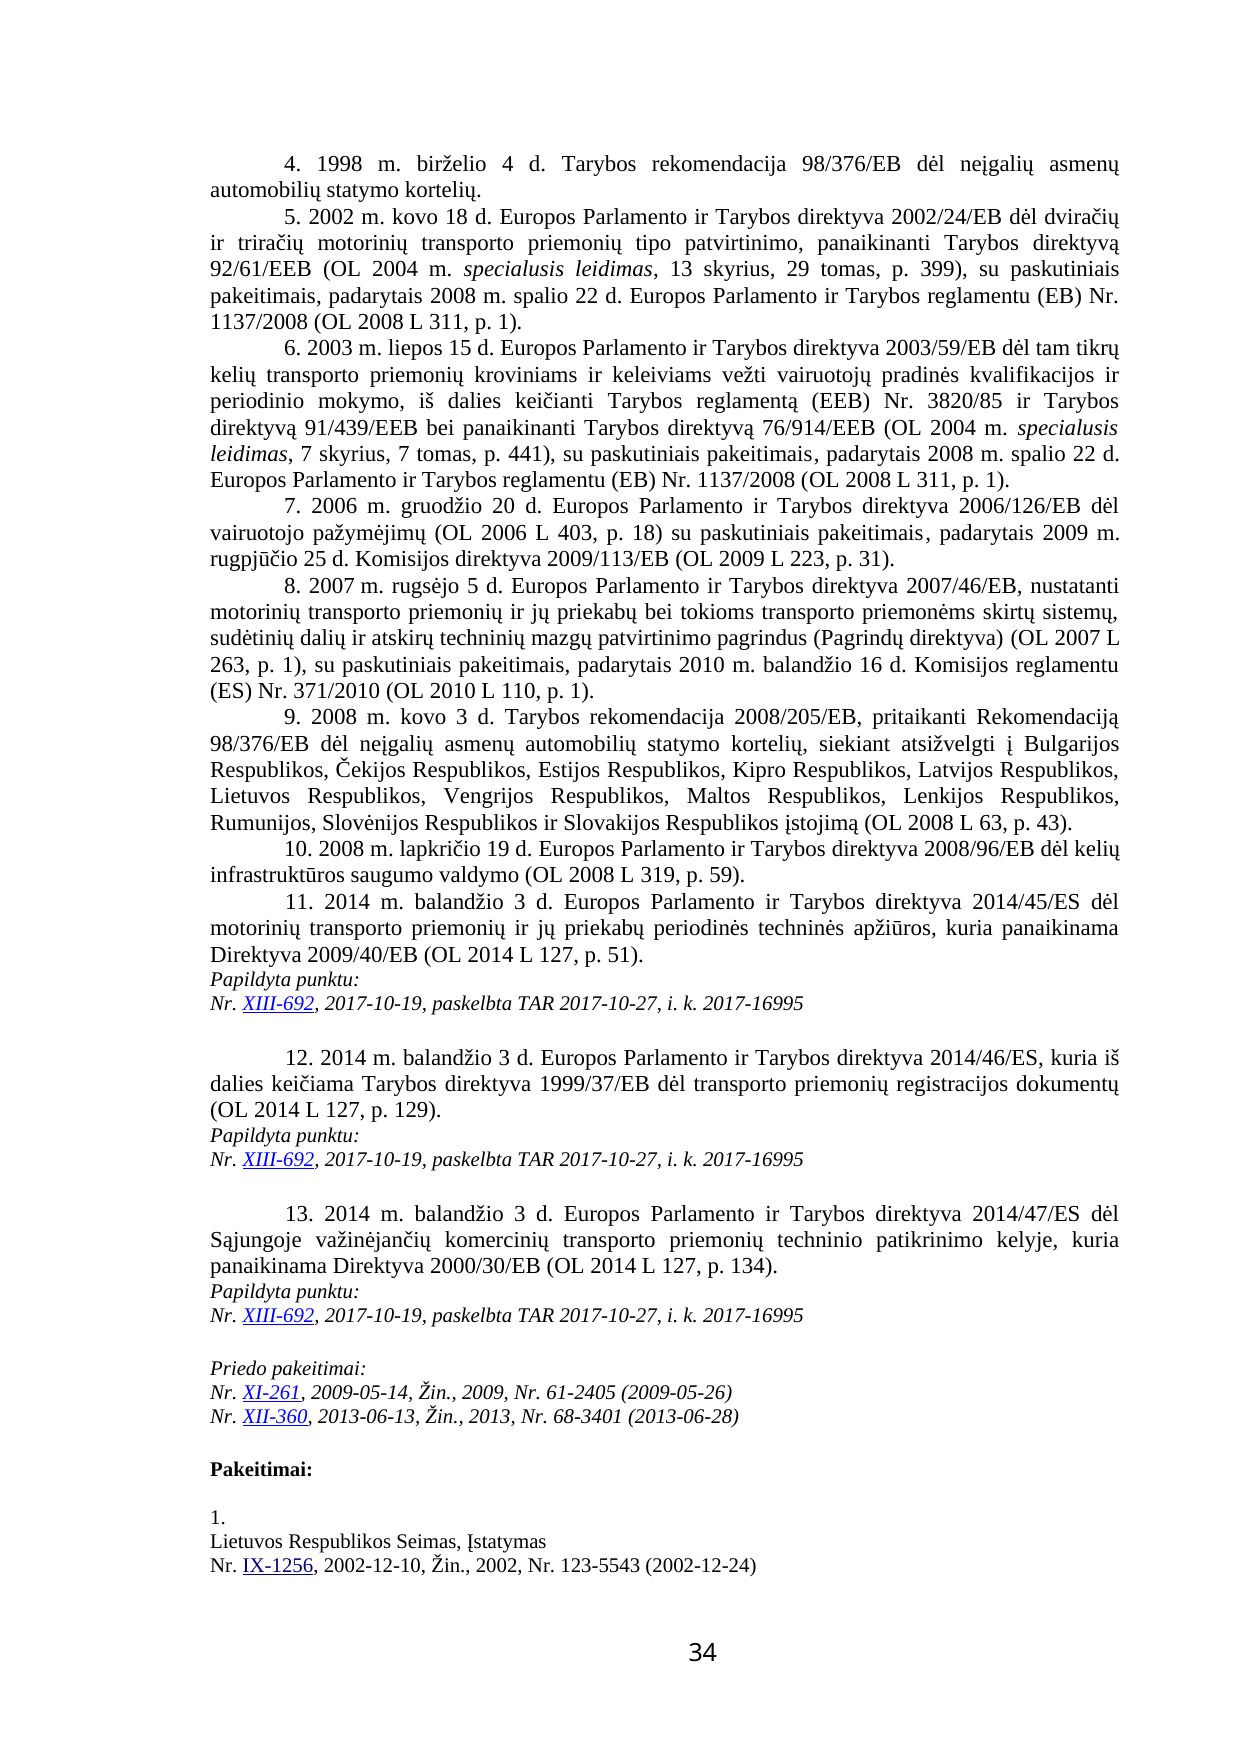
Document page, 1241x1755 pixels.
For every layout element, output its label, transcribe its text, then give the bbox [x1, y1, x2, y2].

text 8. 2007 m. rugsėjo 5 d. Europos Parlamento ir Tarybos direktyva 2007/46/EB, nustatanti motorinių transporto priemonių ir jų priekabų bei tokioms transporto priemonėms skirtų sistemų, sudėtinių dalių ir atskirų techninių mazgų patvirtinimo pagrindus (Pagrindų direktyva) (OL 2007 L 263, p. 1), su paskutiniais pakeitimais, padarytais 2010 m. balandžio 16 d. Komisijos reglamentu (ES) Nr. 371/2010 (OL 2010 L 110, p. 1). [210, 572, 1120, 703]
text Nr. XII-360, 2013-06-13, Žin., 2013, Nr. 68-3401 (2013-06-28) [210, 1404, 1120, 1428]
text Papildyta punktu: [210, 1279, 1120, 1303]
text 1. [210, 1505, 1120, 1529]
text 4. 1998 m. birželio 4 d. Tarybos rekomendacija 98/376/EB dėl neįgalių asmenų automobilių statymo kortelių. [210, 150, 1120, 203]
text Nr. XIII-692, 2017-10-19, paskelbta TAR 2017-10-27, i. k. 2017-16995 [210, 991, 1120, 1015]
text Nr. XIII-692, 2017-10-19, paskelbta TAR 2017-10-27, i. k. 2017-16995 [210, 1147, 1120, 1171]
text Papildyta punktu: [210, 967, 1120, 991]
text 11. 2014 m. balandžio 3 d. Europos Parlamento ir Tarybos direktyva 2014/45/ES dėl motorinių transporto priemonių ir jų priekabų periodinės techninės apžiūros, kuria panaikinama Direktyva 2009/40/EB (OL 2014 L 127, p. 51). [210, 888, 1120, 967]
text 9. 2008 m. kovo 3 d. Tarybos rekomendacija 2008/205/EB, pritaikanti Rekomendaciją 98/376/EB dėl neįgalių asmenų automobilių statymo kortelių, siekiant atsižvelgti į Bulgarijos Respublikos, Čekijos Respublikos, Estijos Respublikos, Kipro Respublikos, Latvijos Respublikos, Lietuvos Respublikos, Vengrijos Respublikos, Maltos Respublikos, Lenkijos Respublikos, Rumunijos, Slovėnijos Respublikos ir Slovakijos Respublikos įstojimą (OL 2008 L 63, p. 43). [210, 703, 1120, 835]
text 5. 2002 m. kovo 18 d. Europos Parlamento ir Tarybos direktyva 2002/24/EB dėl dviračių ir triračių motorinių transporto priemonių tipo patvirtinimo, panaikinanti Tarybos direktyvą 92/61/EEB (OL 2004 m. specialusis leidimas, 13 skyrius, 29 tomas, p. 399), su paskutiniais pakeitimais, padarytais 2008 m. spalio 22 d. Europos Parlamento ir Tarybos reglamentu (EB) Nr. 1137/2008 (OL 2008 L 311, p. 1). [210, 203, 1120, 334]
text 13. 2014 m. balandžio 3 d. Europos Parlamento ir Tarybos direktyva 2014/47/ES dėl Sąjungoje važinėjančių komercinių transporto priemonių techninio patikrinimo kelyje, kuria panaikinama Direktyva 2000/30/EB (OL 2014 L 127, p. 134). [210, 1200, 1120, 1279]
text 10. 2008 m. lapkričio 19 d. Europos Parlamento ir Tarybos direktyva 2008/96/EB dėl kelių infrastruktūros saugumo valdymo (OL 2008 L 319, p. 59). [210, 835, 1120, 888]
text 7. 2006 m. gruodžio 20 d. Europos Parlamento ir Tarybos direktyva 2006/126/EB dėl vairuotojo pažymėjimų (OL 2006 L 403, p. 18) su paskutiniais pakeitimais, padarytais 2009 m. rugpjūčio 25 d. Komisijos direktyva 2009/113/EB (OL 2009 L 223, p. 31). [210, 493, 1120, 572]
text Nr. XI-261, 2009-05-14, Žin., 2009, Nr. 61-2405 (2009-05-26) [210, 1380, 1120, 1404]
text Papildyta punktu: [210, 1123, 1120, 1147]
text 6. 2003 m. liepos 15 d. Europos Parlamento ir Tarybos direktyva 2003/59/EB dėl tam tikrų kelių transporto priemonių kroviniams ir keleiviams vežti vairuotojų pradinės kvalifikacijos ir periodinio mokymo, iš dalies keičianti Tarybos reglamentą (EEB) Nr. 3820/85 ir Tarybos direktyvą 91/439/EEB bei panaikinanti Tarybos direktyvą 76/914/EEB (OL 2004 m. specialusis leidimas, 7 skyrius, 7 tomas, p. 441), su paskutiniais pakeitimais, padarytais 2008 m. spalio 22 d. Europos Parlamento ir Tarybos reglamentu (EB) Nr. 1137/2008 (OL 2008 L 311, p. 1). [210, 334, 1120, 493]
text 12. 2014 m. balandžio 3 d. Europos Parlamento ir Tarybos direktyva 2014/46/ES, kuria iš dalies keičiama Tarybos direktyva 1999/37/EB dėl transporto priemonių registracijos dokumentų (OL 2014 L 127, p. 129). [210, 1044, 1120, 1123]
text Nr. XIII-692, 2017-10-19, paskelbta TAR 2017-10-27, i. k. 2017-16995 [210, 1303, 1120, 1327]
text Lietuvos Respublikos Seimas, Įstatymas [210, 1529, 1120, 1553]
text Nr. IX-1256, 2002-12-10, Žin., 2002, Nr. 123-5543 (2002-12-24) [210, 1553, 1120, 1577]
text Pakeitimai: [210, 1457, 1120, 1481]
text Priedo pakeitimai: [210, 1356, 1120, 1380]
